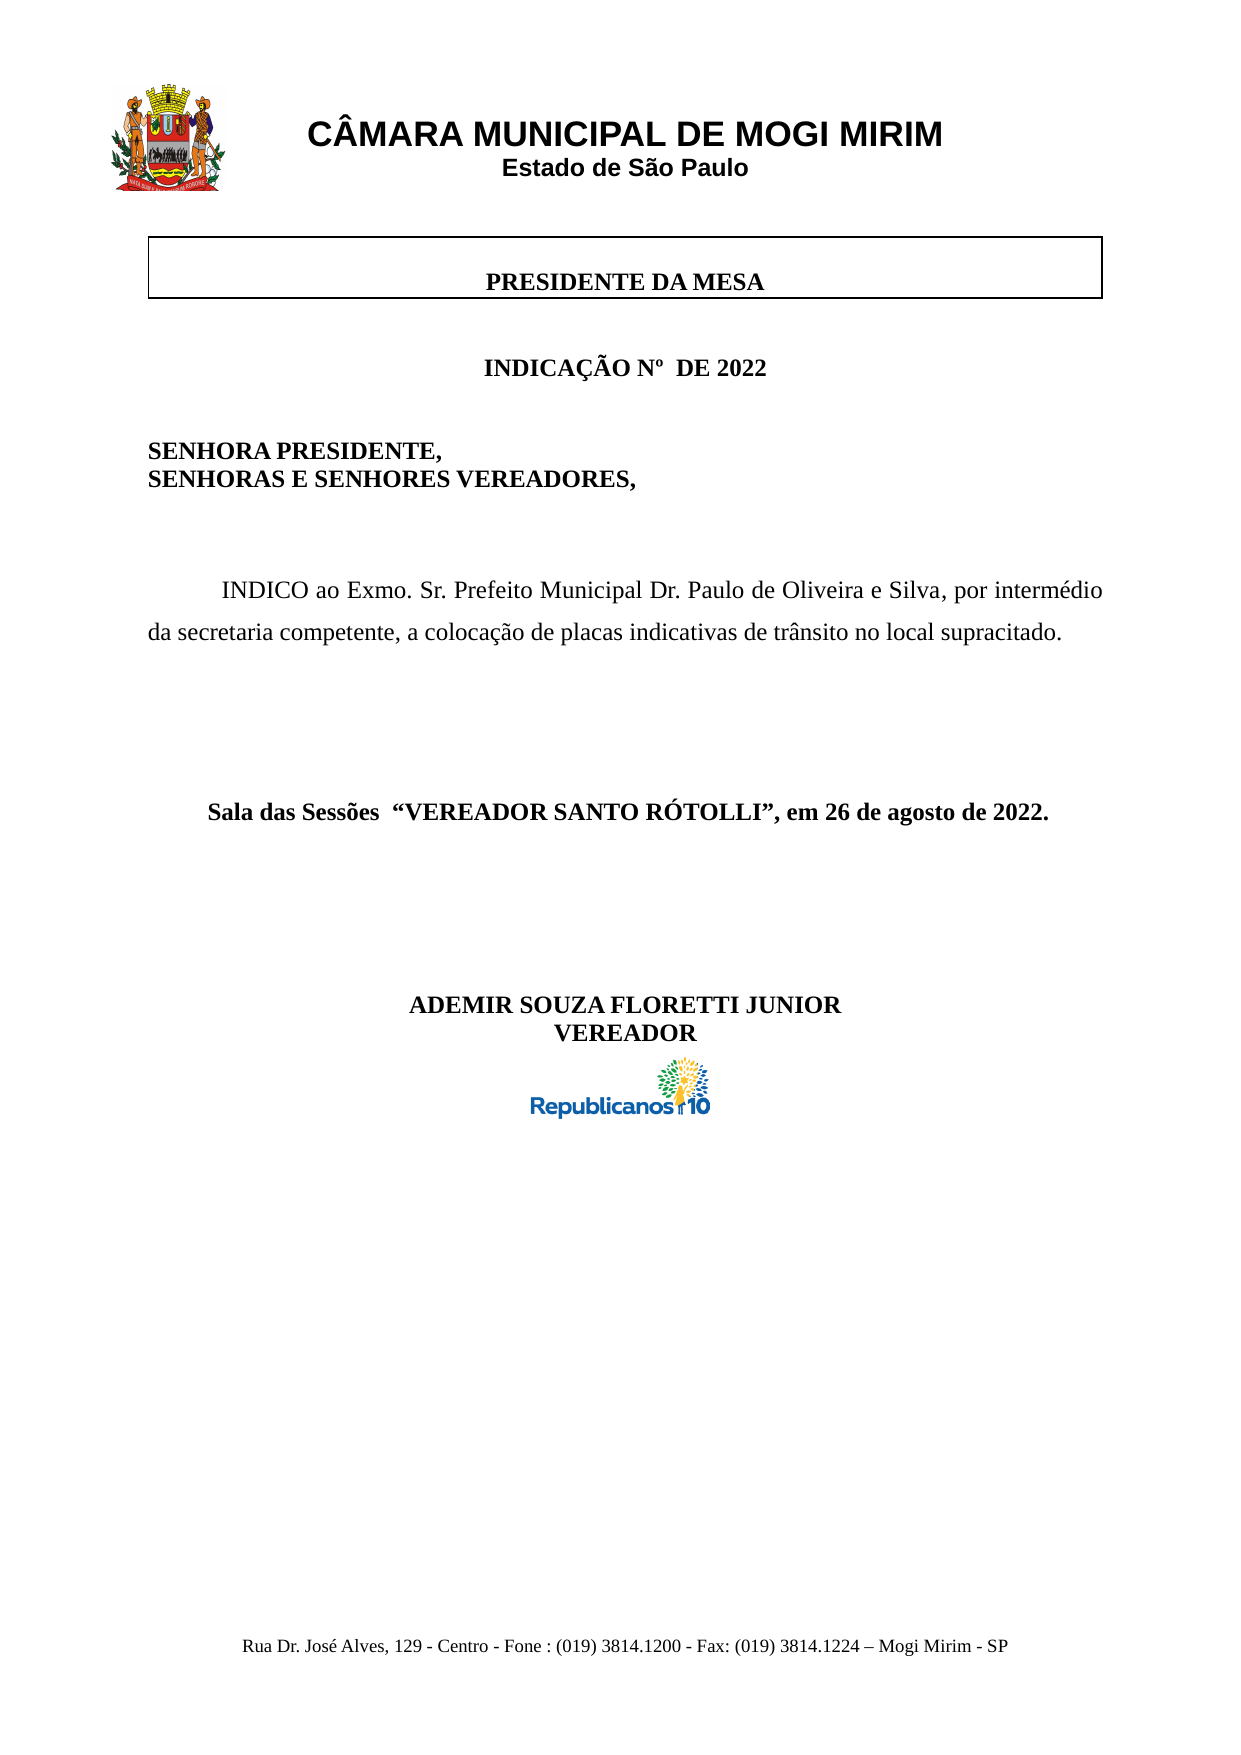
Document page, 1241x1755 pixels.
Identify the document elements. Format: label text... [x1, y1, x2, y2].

picture [110, 84, 226, 191]
text ADEMIR SOUZA FLORETTI JUNIOR [148, 992, 1103, 1019]
text Sala das Sessões “VEREADOR SANTO RÓTOLLI”, em 26 de agosto de 2022. [148, 798, 1103, 825]
text SENHORA PRESIDENTE, [148, 437, 1103, 465]
text PRESIDENTE DA MESA [149, 264, 1101, 297]
text INDICAÇÃO Nº DE 2022 [148, 354, 1103, 382]
text SENHORAS E SENHORES VEREADORES, [148, 465, 1103, 493]
text VEREADOR [148, 1019, 1103, 1047]
text INDICO ao Exmo. Sr. Prefeito Municipal Dr. Paulo de Oliveira e Silva, por intermédio da secretaria competente, a colocação de placas indicativas de trânsito no local supracitado. [148, 576, 1103, 645]
picture [530, 1051, 710, 1131]
